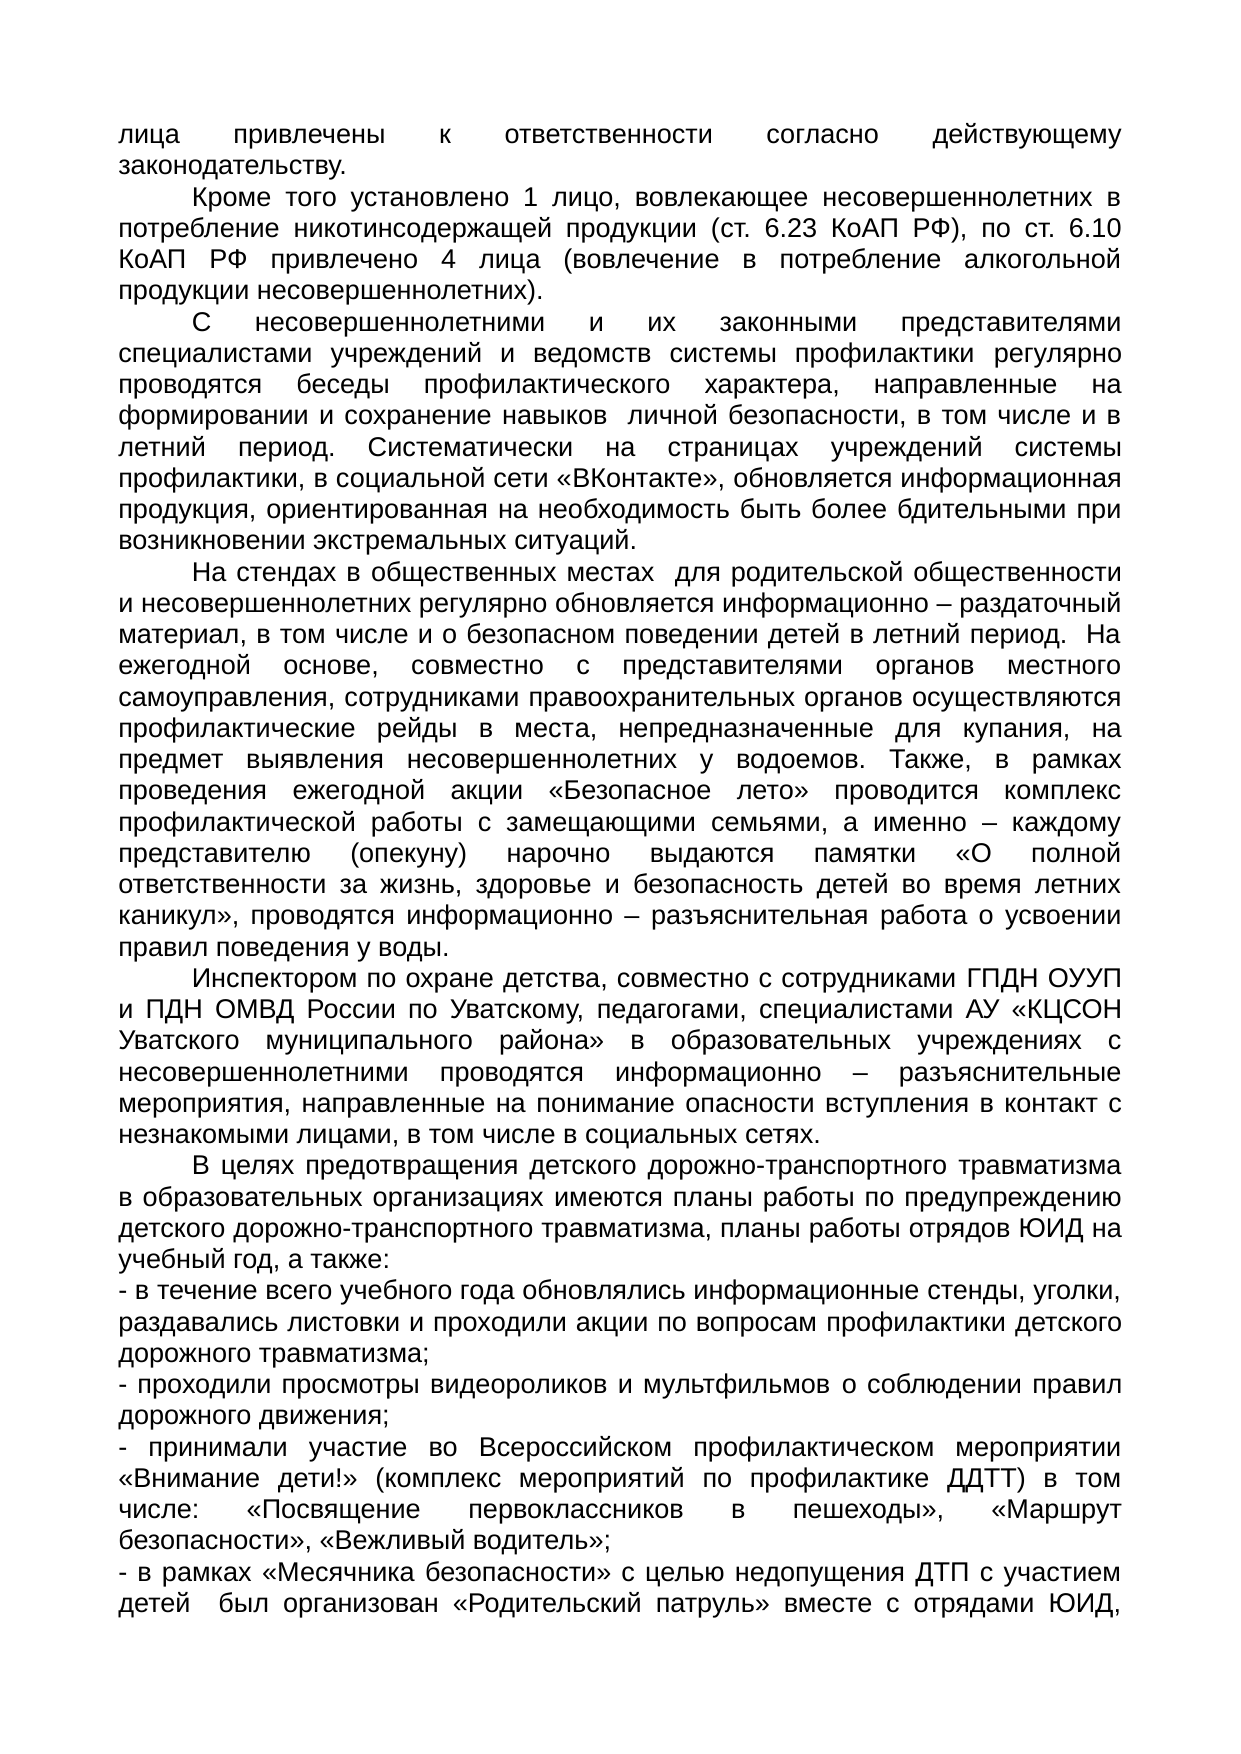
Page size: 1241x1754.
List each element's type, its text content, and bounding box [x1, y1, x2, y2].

text - принимали участие во Всероссийском профилактическом мероприятии «Внимание дети!» (комплекс мероприятий по профилактике ДДТТ) в том числе: «Посвящение первоклассников в пешеходы», «Маршрут безопасности», «Вежливый водитель»; [118, 1431, 1122, 1556]
text Кроме того установлено 1 лицо, вовлекающее несовершеннолетних в потребление никотинсодержащей продукции (ст. 6.23 КоАП РФ), по ст. 6.10 КоАП РФ привлечено 4 лица (вовлечение в потребление алкогольной продукции несовершеннолетних). [118, 181, 1122, 306]
text На стендах в общественных местах для родительской общественности и несовершеннолетних регулярно обновляется информационно – раздаточный материал, в том числе и о безопасном поведении детей в летний период. На ежегодной основе, совместно с представителями органов местного самоуправления, сотрудниками правоохранительных органов осуществляются профилактические рейды в места, непредназначенные для купания, на предмет выявления несовершеннолетних у водоемов. Также, в рамках проведения ежегодной акции «Безопасное лето» проводится комплекс профилактической работы с замещающими семьями, а именно – каждому представителю (опекуну) нарочно выдаются памятки «О полной ответственности за жизнь, здоровье и безопасность детей во время летних каникул», проводятся информационно – разъяснительная работа о усвоении правил поведения у воды. [118, 556, 1122, 962]
text В целях предотвращения детского дорожно-транспортного травматизма в образовательных организациях имеются планы работы по предупреждению детского дорожно-транспортного травматизма, планы работы отрядов ЮИД на учебный год, а также: [118, 1149, 1122, 1274]
text - проходили просмотры видеороликов и мультфильмов о соблюдении правил дорожного движения; [118, 1368, 1122, 1431]
text С несовершеннолетними и их законными представителями специалистами учреждений и ведомств системы профилактики регулярно проводятся беседы профилактического характера, направленные на формировании и сохранение навыков личной безопасности, в том числе и в летний период. Систематически на страницах учреждений системы профилактики, в социальной сети «ВКонтакте», обновляется информационная продукция, ориентированная на необходимость быть более бдительными при возникновении экстремальных ситуаций. [118, 306, 1122, 556]
text - в рамках «Месячника безопасности» с целью недопущения ДТП с участием детей был организован «Родительский патруль» вместе с отрядами ЮИД, [118, 1556, 1122, 1618]
text Инспектором по охране детства, совместно с сотрудниками ГПДН ОУУП и ПДН ОМВД России по Уватскому, педагогами, специалистами АУ «КЦСОН Уватского муниципального района» в образовательных учреждениях с несовершеннолетними проводятся информационно – разъяснительные мероприятия, направленные на понимание опасности вступления в контакт с незнакомыми лицами, в том числе в социальных сетях. [118, 962, 1122, 1149]
text лица привлечены к ответственности согласно действующему законодательству. [118, 118, 1122, 181]
text - в течение всего учебного года обновлялись информационные стенды, уголки, раздавались листовки и проходили акции по вопросам профилактики детского дорожного травматизма; [118, 1274, 1122, 1368]
